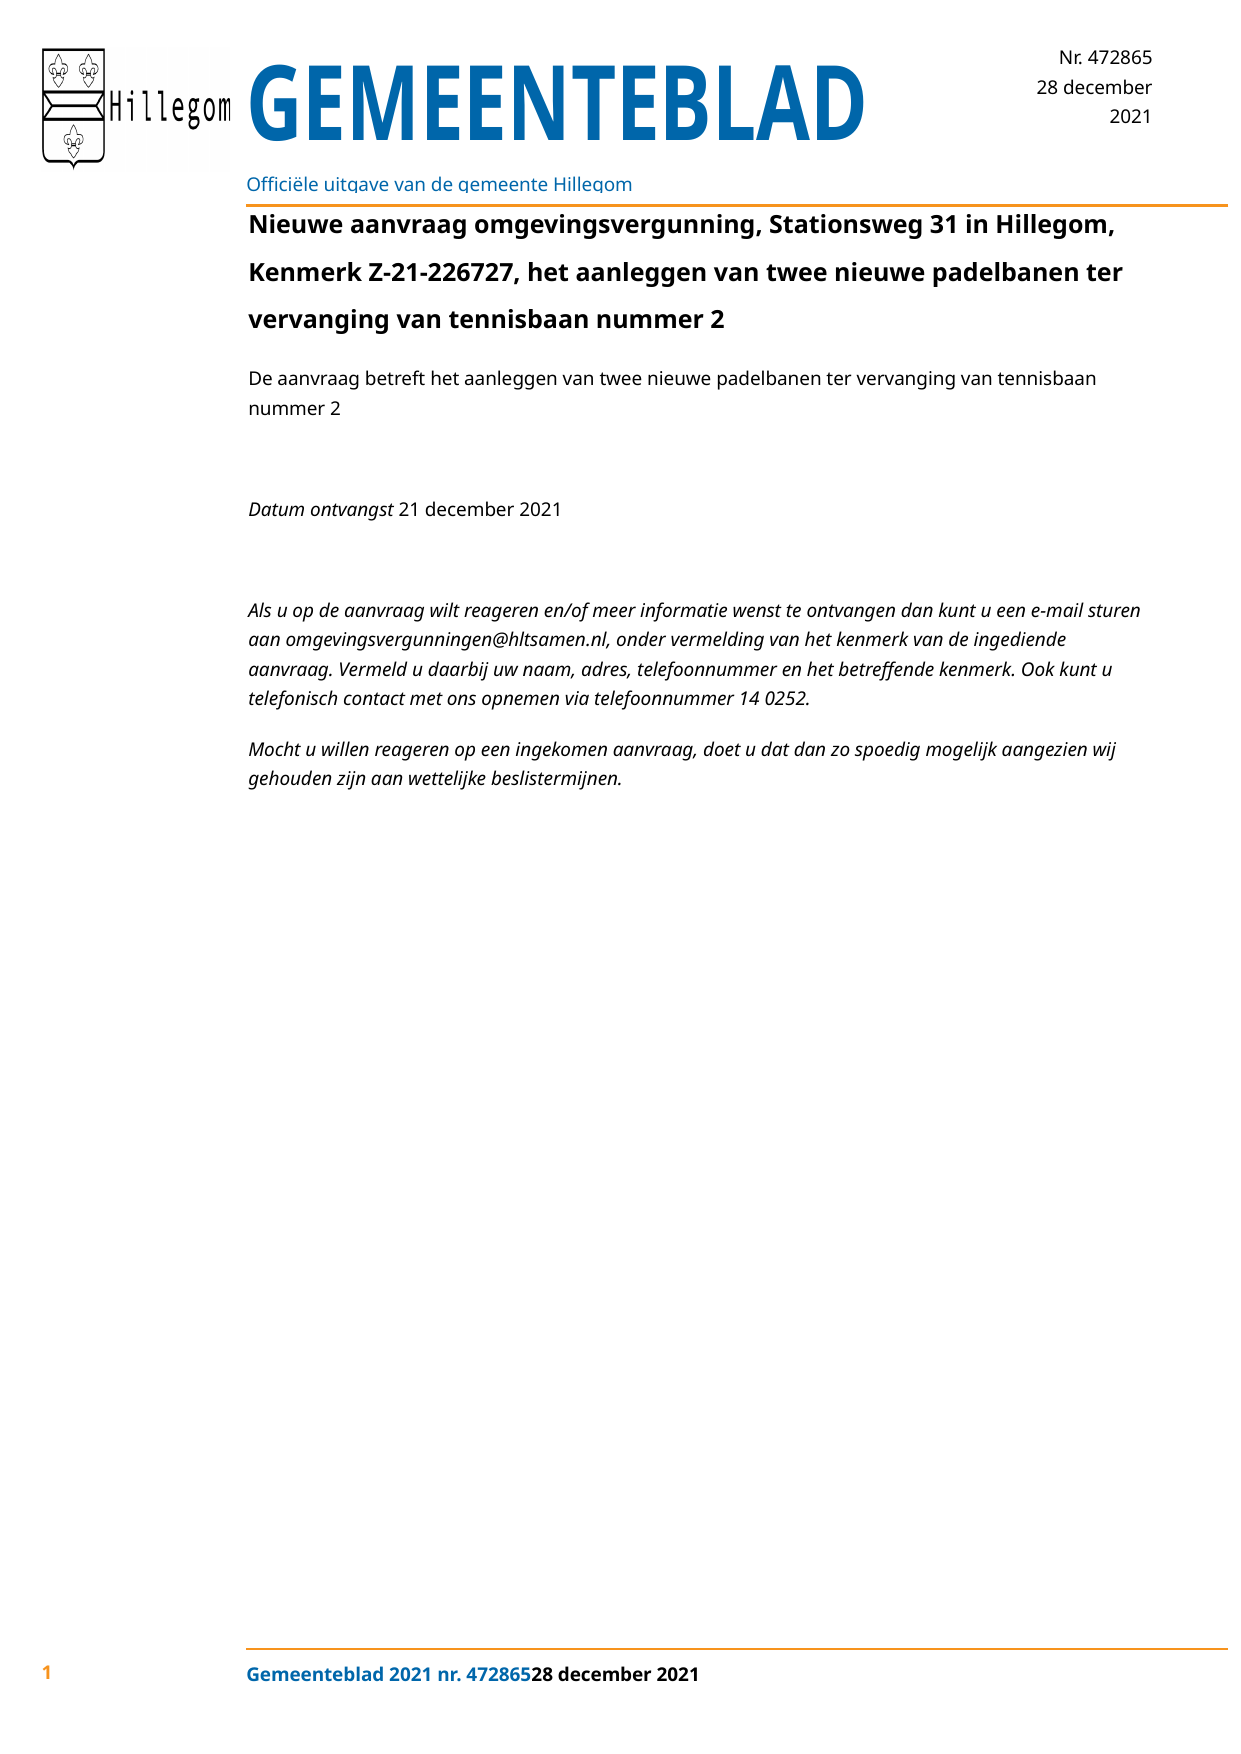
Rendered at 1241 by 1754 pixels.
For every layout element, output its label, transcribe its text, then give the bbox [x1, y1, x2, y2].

text Mocht u willen reageren op een ingekomen aanvraag, doet u dat dan zo spoedig mogelijk aangezien wij gehouden zijn aan wettelijke beslistermijnen. [248, 736, 1152, 791]
text Nieuwe aanvraag omgevingsvergunning, Stationsweg 31 in Hillegom, Kenmerk Z-21-226727, het aanleggen van twee nieuwe padelbanen ter vervanging van tennisbaan nummer 2 [248, 207, 1152, 336]
text Als u op de aanvraag wilt reageren en/of meer informatie wenst te ontvangen dan kunt u een e-mail sturen aan omgevingsvergunningen@hltsamen.nl, onder vermelding van het kenmerk van de ingediende aanvraag. Vermeld u daarbij uw naam, adres, telefoonnummer en het betreffende kenmerk. Ook kunt u telefonisch contact met ons opnemen via telefoonnummer 14 0252. [248, 597, 1152, 711]
picture [41, 47, 231, 172]
text Datum ontvangst 21 december 2021 [248, 496, 1152, 522]
text De aanvraag betreft het aanleggen van twee nieuwe padelbanen ter vervanging van tennisbaan nummer 2 [248, 366, 1152, 421]
